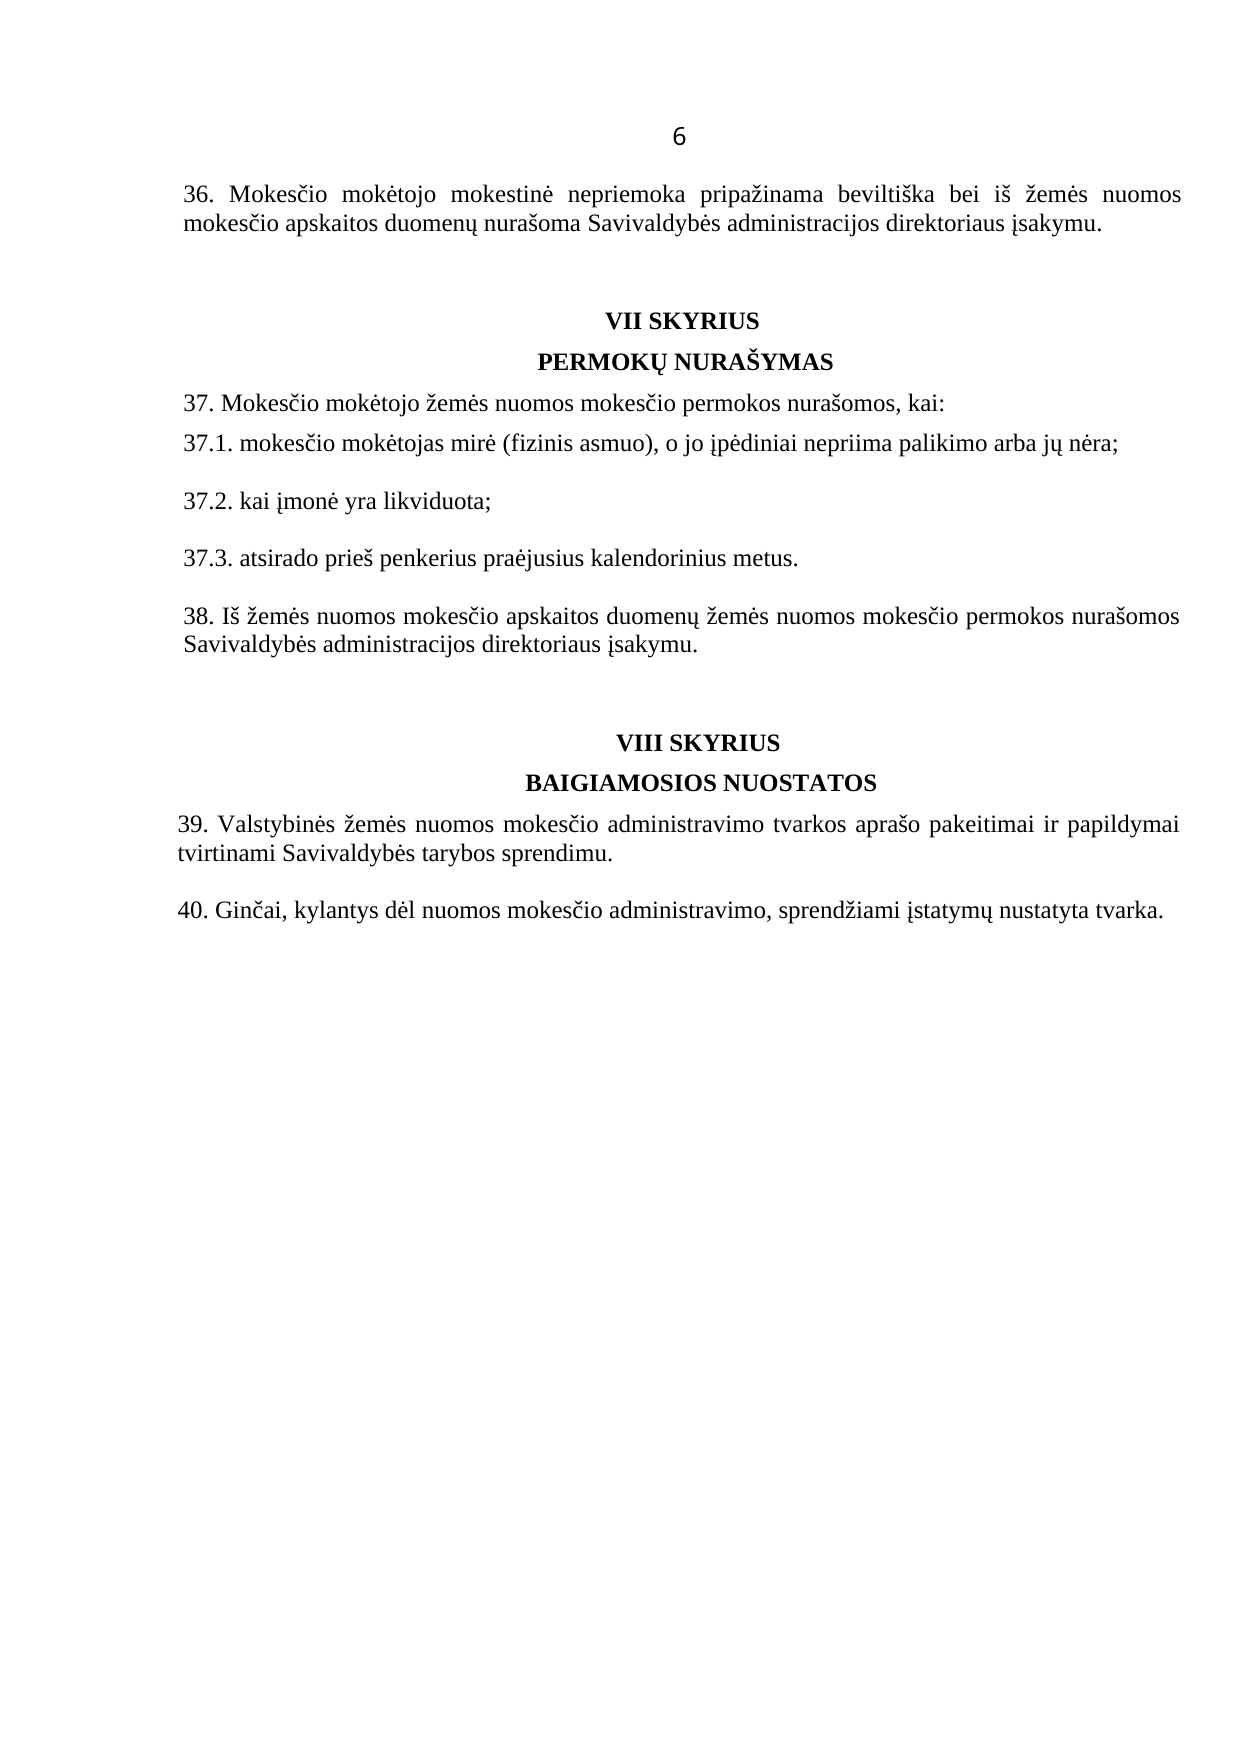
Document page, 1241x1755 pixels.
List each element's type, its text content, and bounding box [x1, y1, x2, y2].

text 38. Iš žemės nuomos mokesčio apskaitos duomenų žemės nuomos mokesčio permokos nurašomos Savivaldybės administracijos direktoriaus įsakymu. [183, 601, 1181, 658]
text 36. Mokesčio mokėtojo mokestinė nepriemoka pripažinama beviltiška bei iš žemės nuomos mokesčio apskaitos duomenų nurašoma Savivaldybės administracijos direktoriaus įsakymu. [183, 179, 1181, 237]
text 37.3. atsirado prieš penkerius praėjusius kalendorinius metus. [183, 543, 1181, 572]
text 39. Valstybinės žemės nuomos mokesčio administravimo tvarkos aprašo pakeitimai ir papildymai tvirtinami Savivaldybės tarybos sprendimu. [177, 809, 1181, 867]
text VII SKYRIUS [183, 306, 1181, 335]
text VIII SKYRIUS [215, 728, 1181, 757]
text PERMOKŲ NURAŠYMAS [183, 347, 1181, 376]
text BAIGIAMOSIOS NUOSTATOS [215, 768, 1181, 797]
text 37.1. mokesčio mokėtojas mirė (fizinis asmuo), o jo įpėdiniai nepriima palikimo arba jų nėra; [183, 428, 1181, 457]
text 40. Ginčai, kylantys dėl nuomos mokesčio administravimo, sprendžiami įstatymų nustatyta tvarka. [177, 896, 1181, 924]
text 37.2. kai įmonė yra likviduota; [183, 486, 1181, 514]
text 37. Mokesčio mokėtojo žemės nuomos mokesčio permokos nurašomos, kai: [183, 388, 1181, 416]
